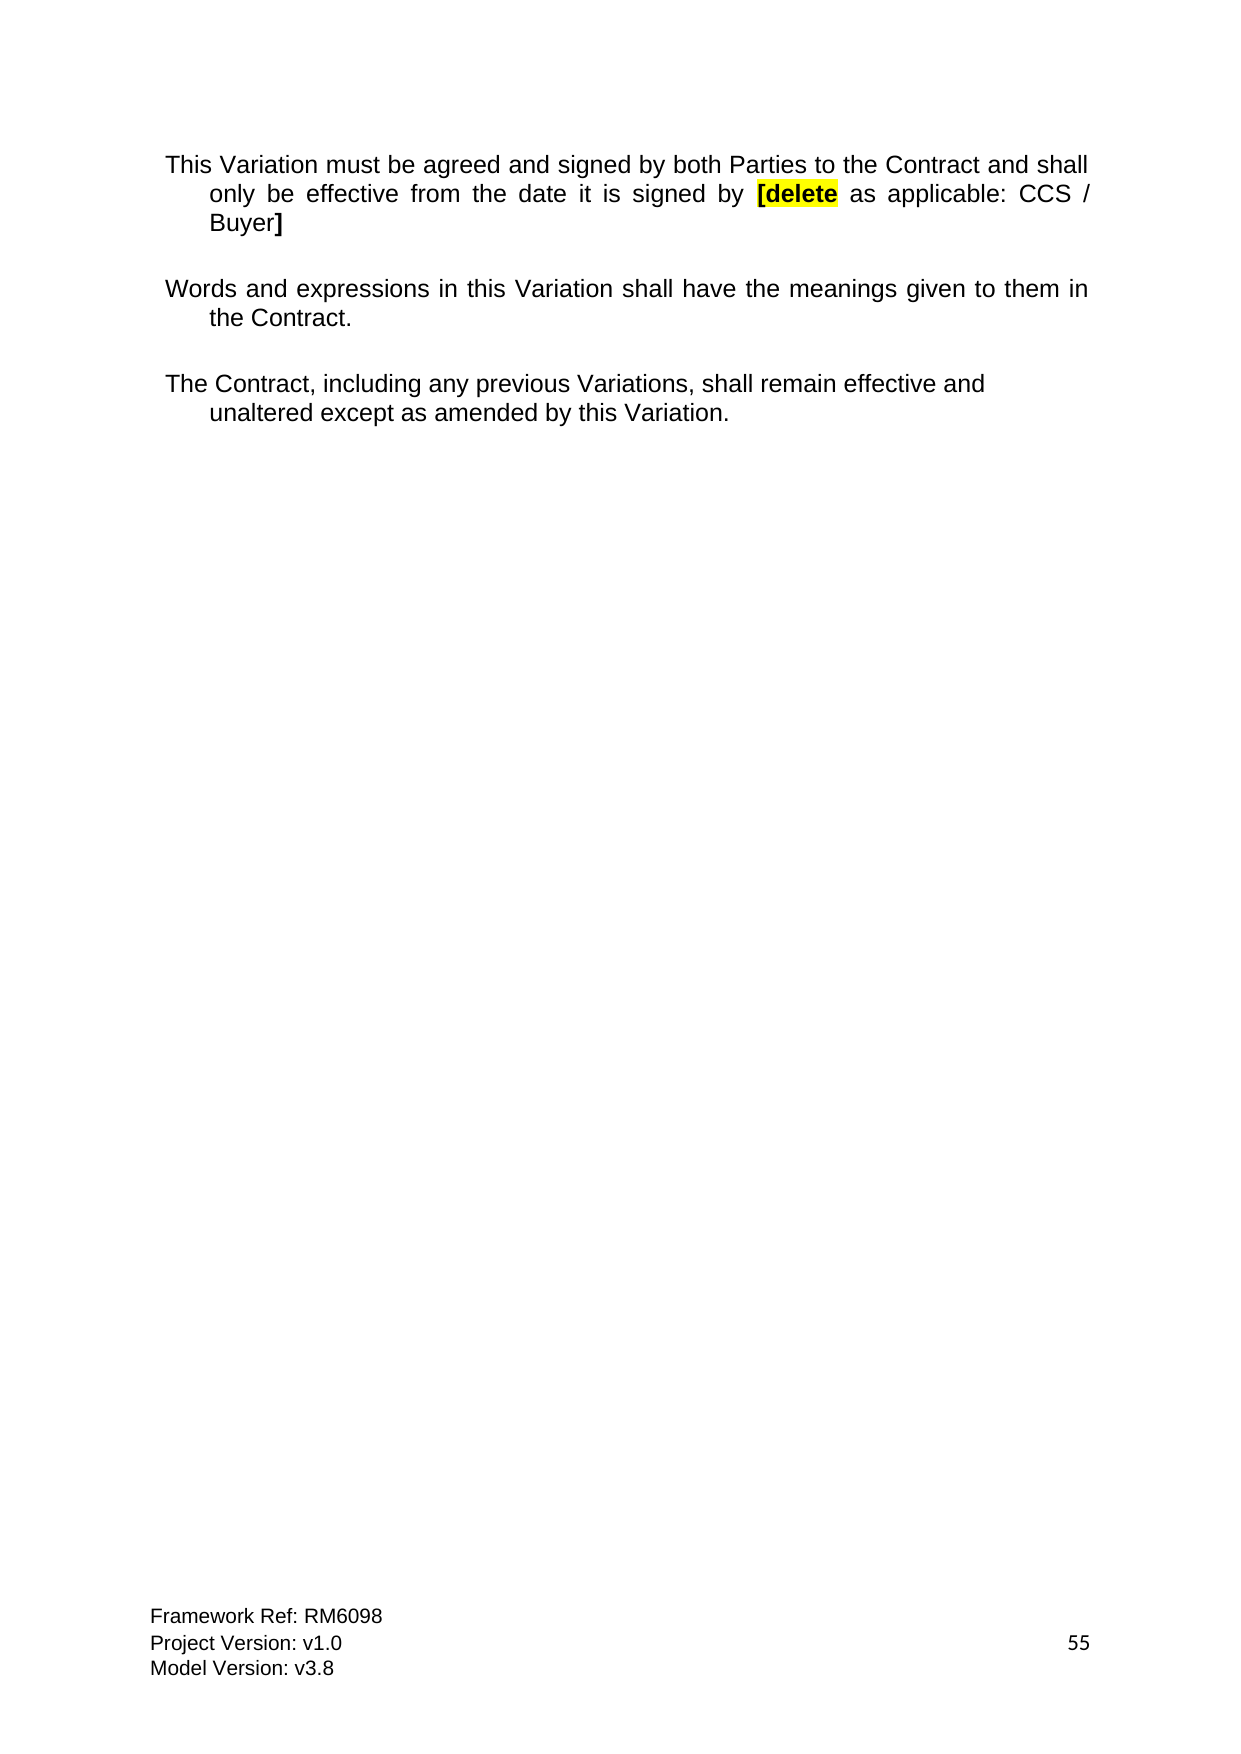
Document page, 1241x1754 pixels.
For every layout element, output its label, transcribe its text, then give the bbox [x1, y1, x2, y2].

text Words and expressions in this Variation shall have the meanings given to them in the Contract. [165, 274, 1090, 331]
text This Variation must be agreed and signed by both Parties to the Contract and shall only be effective from the date it is signed by [delete as applicable: CCS / Buyer] [165, 150, 1090, 236]
text The Contract, including any previous Variations, shall remain effective and unaltered except as amended by this Variation. [165, 369, 1090, 426]
